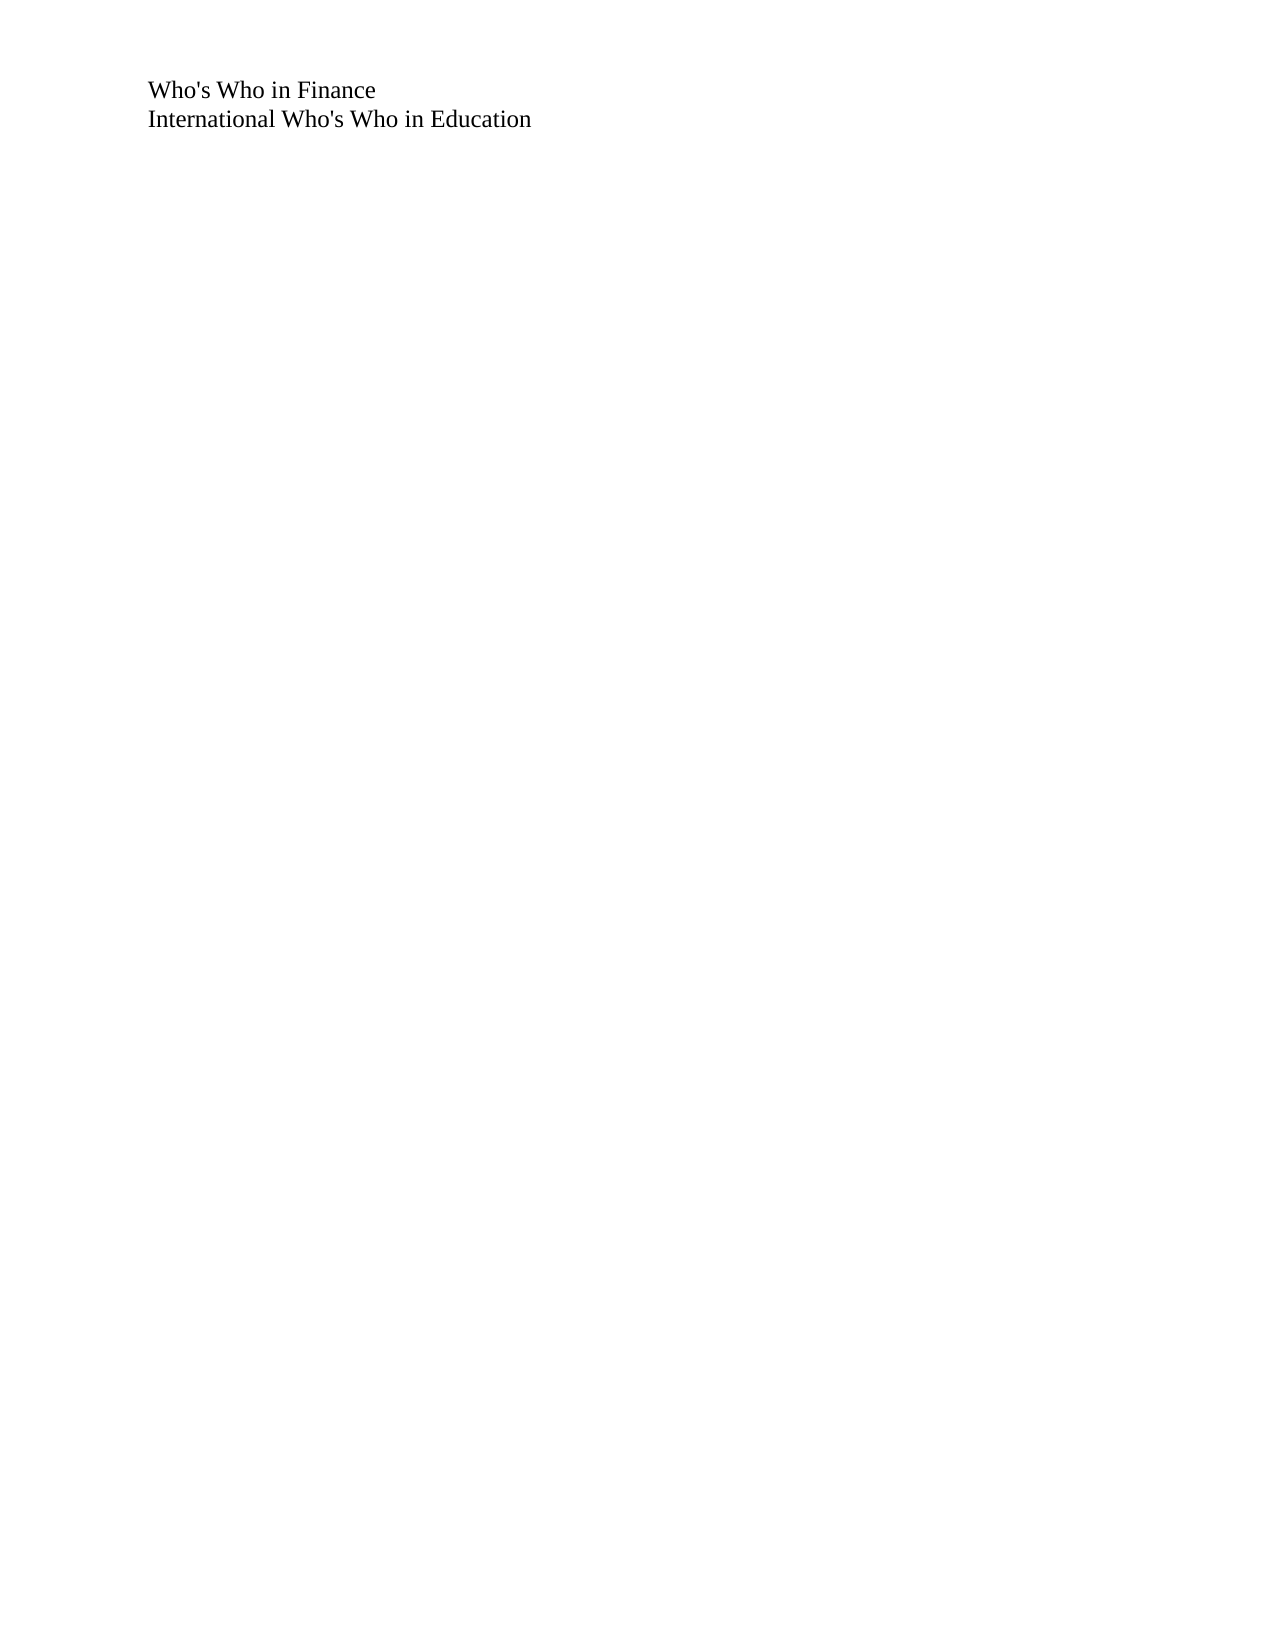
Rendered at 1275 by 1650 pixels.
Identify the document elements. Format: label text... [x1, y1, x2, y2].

text Who's Who in Finance [148, 75, 1127, 104]
text International Who's Who in Education [148, 104, 1127, 132]
